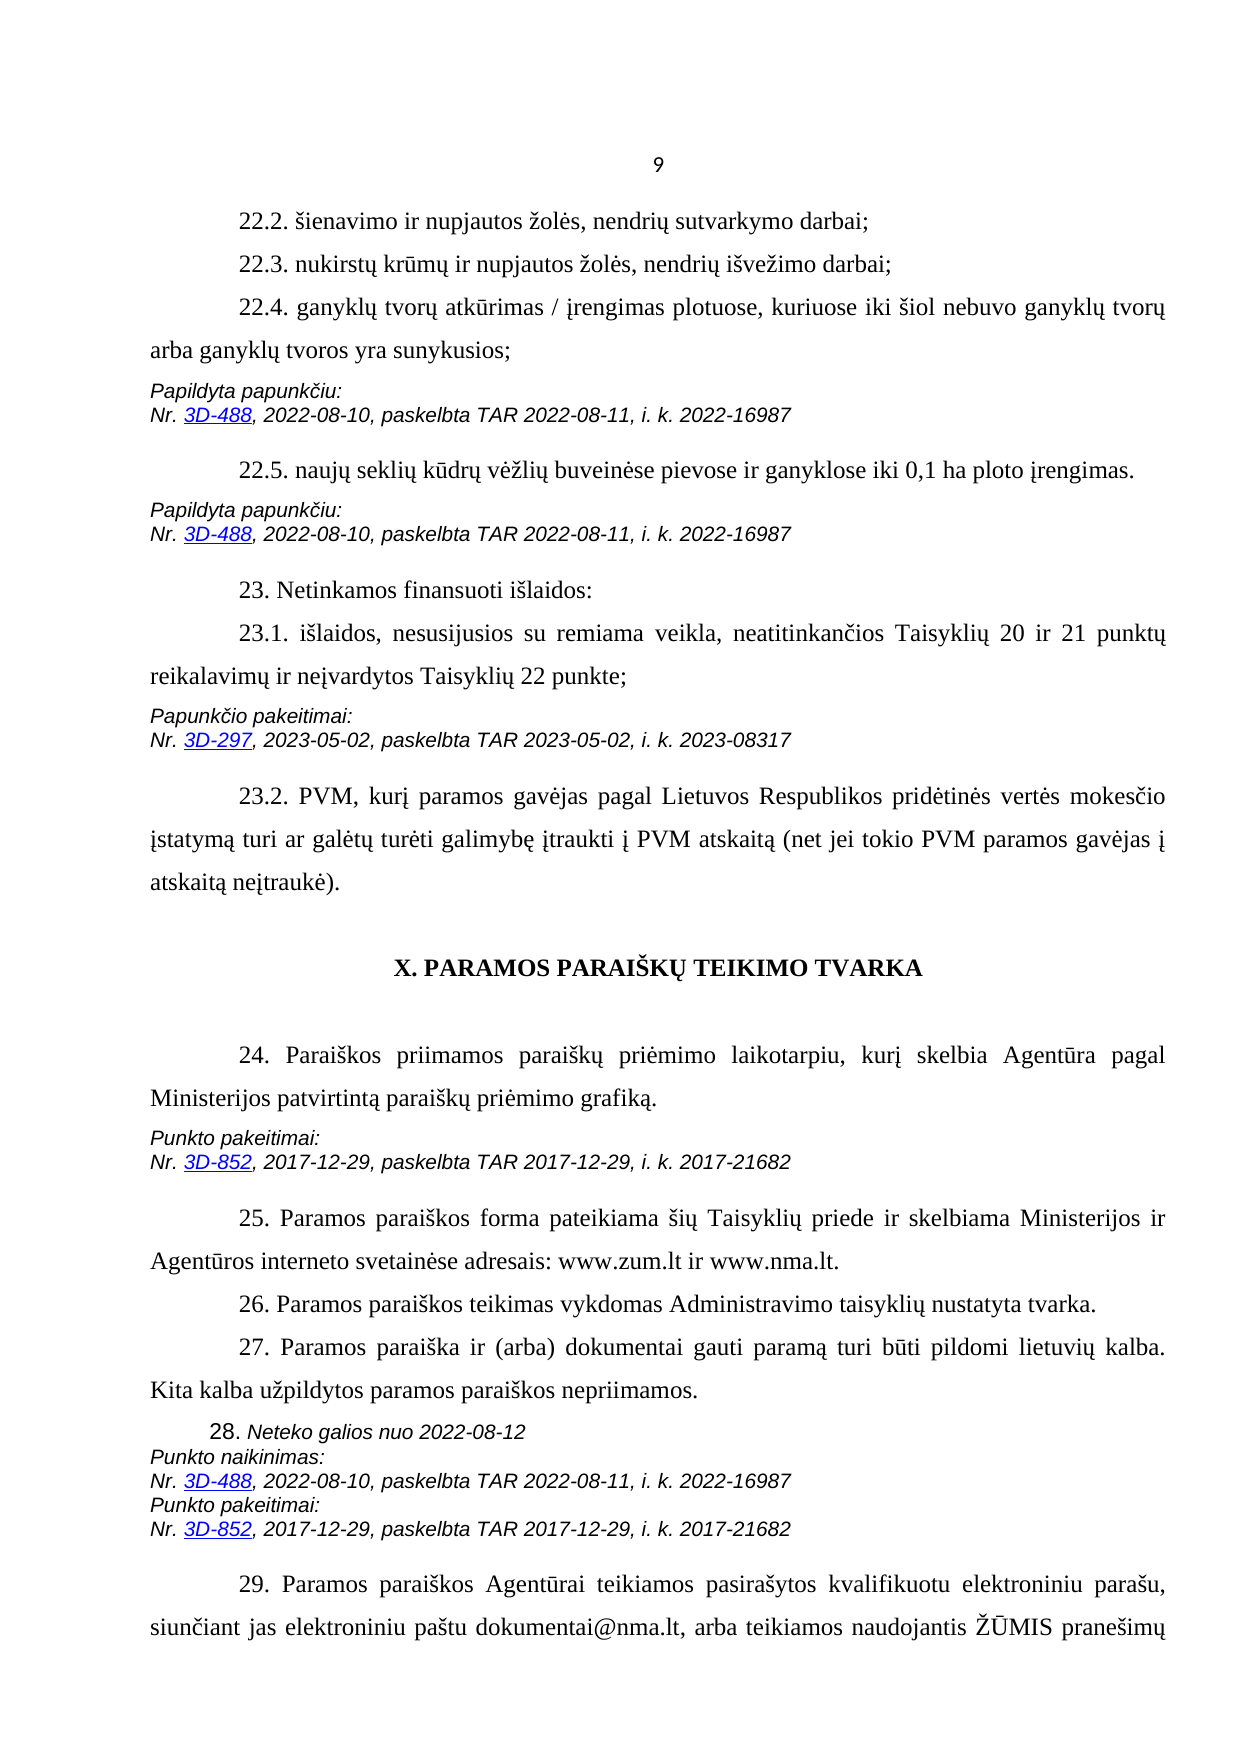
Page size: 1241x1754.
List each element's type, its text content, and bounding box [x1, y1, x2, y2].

text 22.4. ganyklų tvorų atkūrimas / įrengimas plotuose, kuriuose iki šiol nebuvo ganyklų tvorų arba ganyklų tvoros yra sunykusios; [150, 292, 1167, 364]
text 29. Paramos paraiškos Agentūrai teikiamos pasirašytos kvalifikuotu elektroniniu parašu, siunčiant jas elektroniniu paštu dokumentai@nma.lt, arba teikiamos naudojantis ŽŪMIS pranešimų [150, 1569, 1167, 1641]
text 27. Paramos paraiška ir (arba) dokumentai gauti paramą turi būti pildomi lietuvių kalba. Kita kalba užpildytos paramos paraiškos nepriimamos. [150, 1332, 1167, 1404]
text Nr. 3D-488, 2022-08-10, paskelbta TAR 2022-08-11, i. k. 2022-16987 [150, 1469, 1167, 1493]
text Papildyta papunkčiu: [150, 378, 1167, 402]
text Nr. 3D-488, 2022-08-10, paskelbta TAR 2022-08-11, i. k. 2022-16987 [150, 402, 1167, 426]
text Nr. 3D-297, 2023-05-02, paskelbta TAR 2023-05-02, i. k. 2023-08317 [150, 728, 1167, 752]
text 23.2. PVM, kurį paramos gavėjas pagal Lietuvos Respublikos pridėtinės vertės mokesčio įstatymą turi ar galėtų turėti galimybę įtraukti į PVM atskaitą (net jei tokio PVM paramos gavėjas į atskaitą neįtraukė). [150, 781, 1167, 896]
text X. PARAMOS PARAIŠKŲ TEIKIMO TVARKA [150, 953, 1167, 982]
text Papildyta papunkčiu: [150, 498, 1167, 522]
text 22.3. nukirstų krūmų ir nupjautos žolės, nendrių išvežimo darbai; [150, 249, 1167, 278]
text 26. Paramos paraiškos teikimas vykdomas Administravimo taisyklių nustatyta tvarka. [150, 1289, 1167, 1318]
text 22.5. naujų seklių kūdrų vėžlių buveinėse pievose ir ganyklose iki 0,1 ha ploto įrengimas. [150, 455, 1167, 484]
text Punkto pakeitimai: [150, 1493, 1167, 1517]
text 25. Paramos paraiškos forma pateikiama šių Taisyklių priede ir skelbiama Ministerijos ir Agentūros interneto svetainėse adresais: www.zum.lt ir www.nma.lt. [150, 1203, 1167, 1274]
text 23. Netinkamos finansuoti išlaidos: [150, 575, 1167, 604]
text Nr. 3D-852, 2017-12-29, paskelbta TAR 2017-12-29, i. k. 2017-21682 [150, 1150, 1167, 1174]
text 28. Neteko galios nuo 2022-08-12 [150, 1418, 1167, 1445]
text Nr. 3D-488, 2022-08-10, paskelbta TAR 2022-08-11, i. k. 2022-16987 [150, 522, 1167, 546]
text Papunkčio pakeitimai: [150, 704, 1167, 728]
text 23.1. išlaidos, nesusijusios su remiama veikla, neatitinkančios Taisyklių 20 ir 21 punktų reikalavimų ir neįvardytos Taisyklių 22 punkte; [150, 618, 1167, 690]
text Punkto pakeitimai: [150, 1126, 1167, 1150]
text Punkto naikinimas: [150, 1445, 1167, 1469]
text 22.2. šienavimo ir nupjautos žolės, nendrių sutvarkymo darbai; [150, 206, 1167, 235]
text Nr. 3D-852, 2017-12-29, paskelbta TAR 2017-12-29, i. k. 2017-21682 [150, 1517, 1167, 1541]
text 24. Paraiškos priimamos paraiškų priėmimo laikotarpiu, kurį skelbia Agentūra pagal Ministerijos patvirtintą paraiškų priėmimo grafiką. [150, 1040, 1167, 1112]
